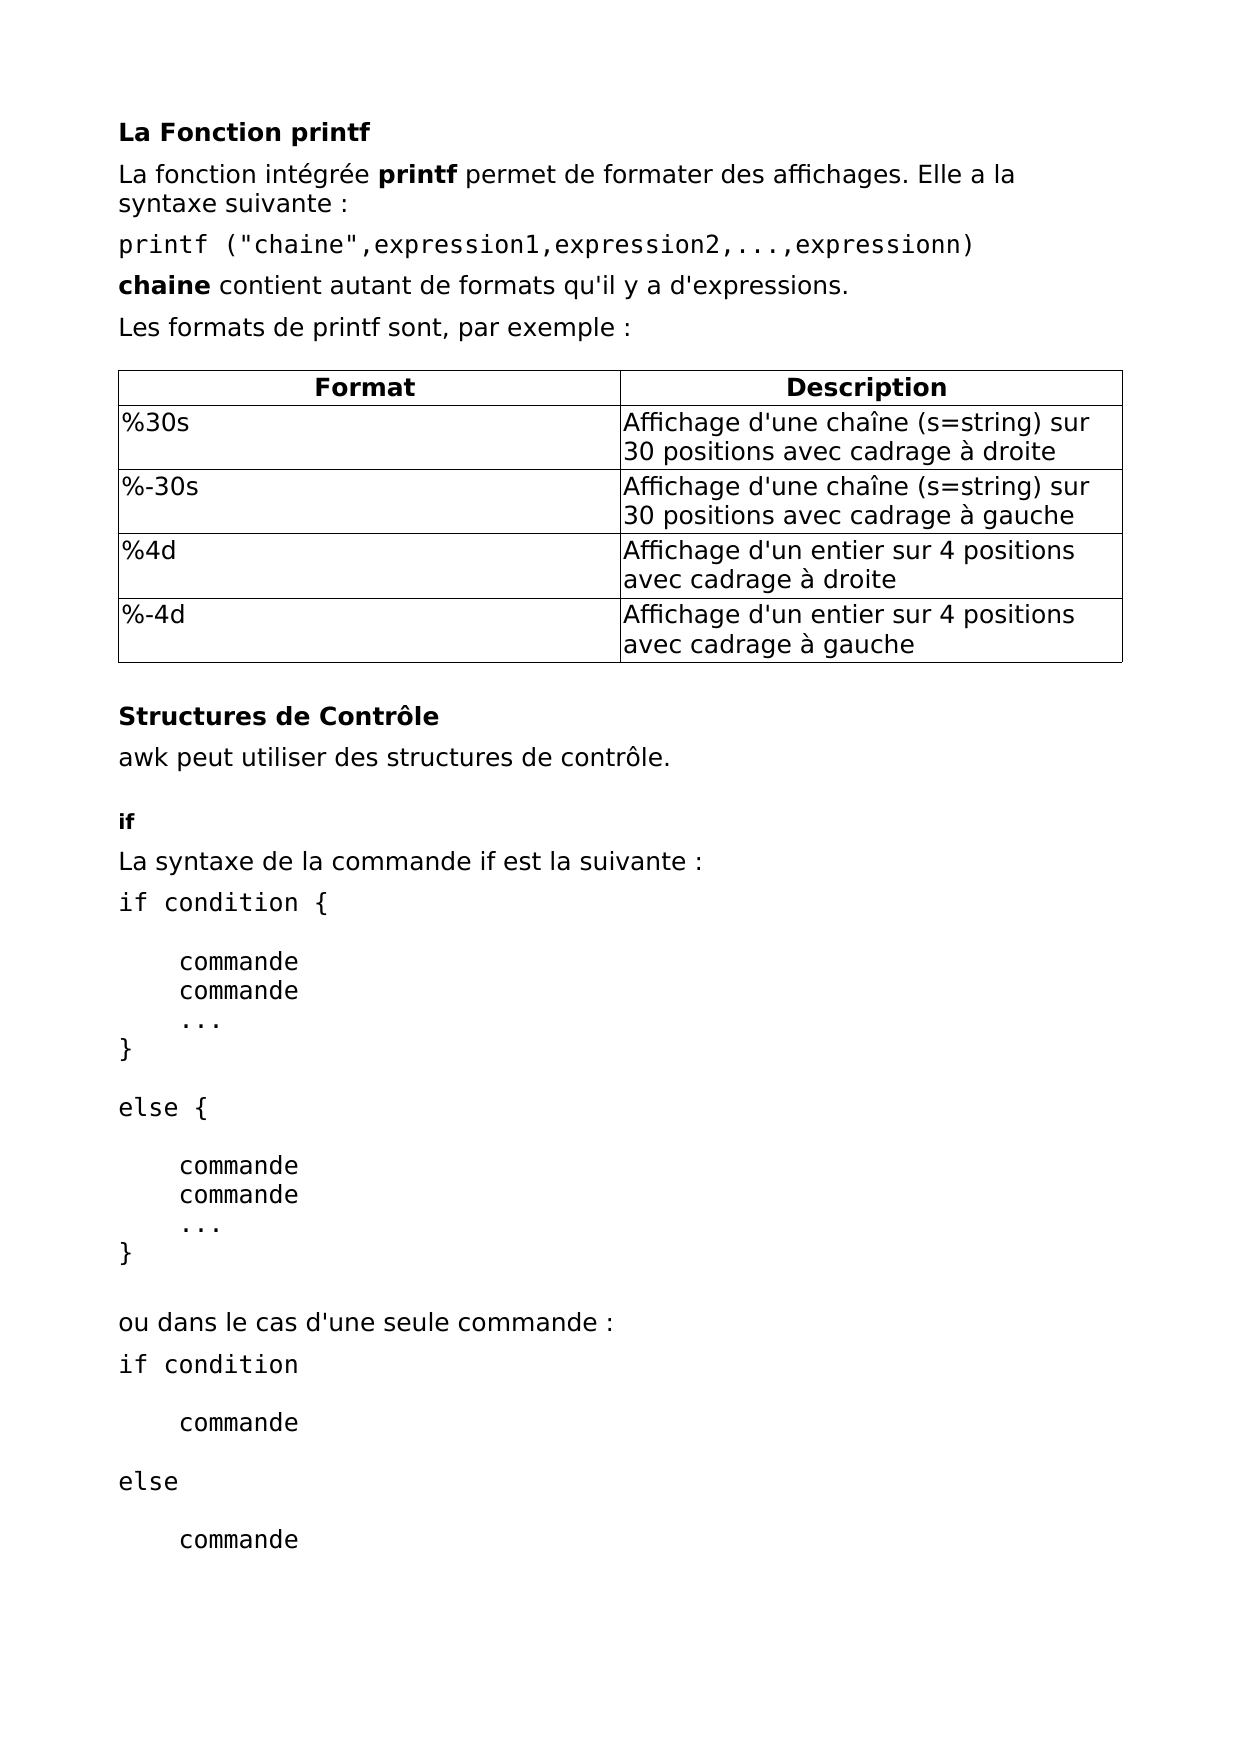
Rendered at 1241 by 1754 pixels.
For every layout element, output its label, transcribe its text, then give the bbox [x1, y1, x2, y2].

table_cell %30s [119, 406, 620, 469]
text La syntaxe de la commande if est la suivante : [118, 847, 1122, 876]
table_cell Affichage d'une chaîne (s=string) sur 30 positions avec cadrage à gauche [621, 470, 1122, 533]
table_cell %-4d [119, 599, 620, 662]
text ou dans le cas d'une seule commande : [118, 1309, 1122, 1338]
table_cell Affichage d'un entier sur 4 positions avec cadrage à droite [621, 534, 1122, 598]
text printf ("chaine",expression1,expression2,...,expressionn) [118, 231, 1122, 260]
subtitle Structures de Contrôle [118, 702, 1122, 731]
text if condition commande else commande [118, 1350, 1122, 1584]
table_cell Affichage d'une chaîne (s=string) sur 30 positions avec cadrage à droite [621, 406, 1122, 469]
text chaine contient autant de formats qu'il y a d'expressions. [118, 272, 1122, 301]
text if condition { commande commande ... } else { commande commande ... } [118, 888, 1122, 1297]
table_header Description [621, 371, 1122, 405]
text Les formats de printf sont, par exemple : [118, 313, 1122, 342]
text La fonction intégrée printf permet de formater des affichages. Elle a la syntaxe suivante : [118, 160, 1122, 218]
table_cell %4d [119, 534, 620, 598]
subtitle if [118, 810, 1122, 834]
subtitle La Fonction printf [118, 118, 1122, 147]
table_cell Affichage d'un entier sur 4 positions avec cadrage à gauche [621, 599, 1122, 662]
text awk peut utiliser des structures de contrôle. [118, 743, 1122, 773]
table_header Format [119, 371, 620, 405]
table_cell %-30s [119, 470, 620, 533]
